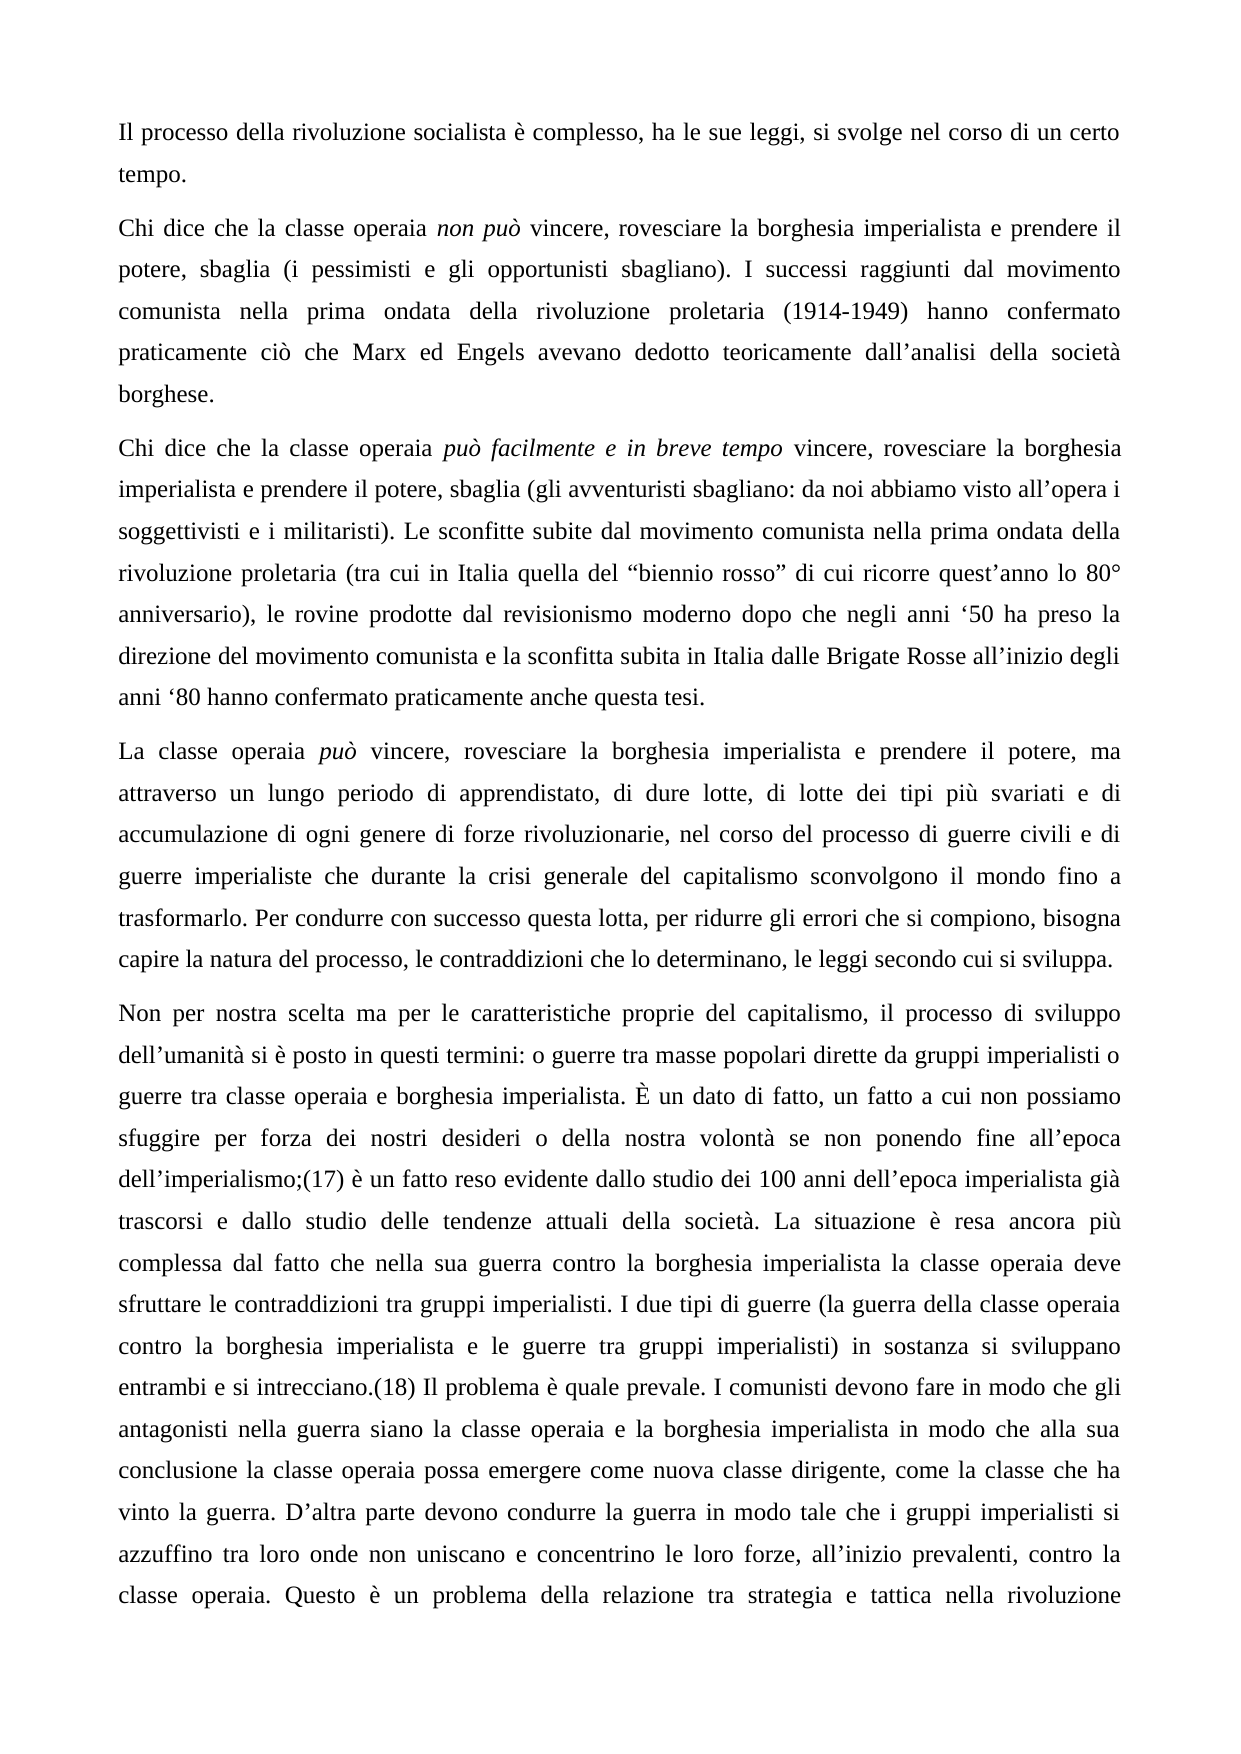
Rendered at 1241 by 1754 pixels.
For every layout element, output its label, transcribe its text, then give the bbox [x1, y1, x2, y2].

text Chi dice che la classe operaia non può vincere, rovesciare la borghesia imperialista e prendere il potere, sbaglia (i pessimisti e gli opportunisti sbagliano). I successi raggiunti dal movimento comunista nella prima ondata della rivoluzione proletaria (1914-1949) hanno confermato praticamente ciò che Marx ed Engels avevano dedotto teoricamente dall’analisi della società borghese. [118, 214, 1122, 408]
text Chi dice che la classe operaia può facilmente e in breve tempo vincere, rovesciare la borghesia imperialista e prendere il potere, sbaglia (gli avventuristi sbagliano: da noi abbiamo visto all’opera i soggettivisti e i militaristi). Le sconfitte subite dal movimento comunista nella prima ondata della rivoluzione proletaria (tra cui in Italia quella del “biennio rosso” di cui ricorre quest’anno lo 80° anniversario), le rovine prodotte dal revisionismo moderno dopo che negli anni ‘50 ha preso la direzione del movimento comunista e la sconfitta subita in Italia dalle Brigate Rosse all’inizio degli anni ‘80 hanno confermato praticamente anche questa tesi. [118, 434, 1122, 711]
text Non per nostra scelta ma per le caratteristiche proprie del capitalismo, il processo di sviluppo dell’umanità si è posto in questi termini: o guerre tra masse popolari dirette da gruppi imperialisti o guerre tra classe operaia e borghesia imperialista. È un dato di fatto, un fatto a cui non possiamo sfuggire per forza dei nostri desideri o della nostra volontà se non ponendo fine all’epoca dell’imperialismo;(17) è un fatto reso evidente dallo studio dei 100 anni dell’epoca imperialista già trascorsi e dallo studio delle tendenze attuali della società. La situazione è resa ancora più complessa dal fatto che nella sua guerra contro la borghesia imperialista la classe operaia deve sfruttare le contraddizioni tra gruppi imperialisti. I due tipi di guerre (la guerra della classe operaia contro la borghesia imperialista e le guerre tra gruppi imperialisti) in sostanza si sviluppano entrambi e si intrecciano.(18) Il problema è quale prevale. I comunisti devono fare in modo che gli antagonisti nella guerra siano la classe operaia e la borghesia imperialista in modo che alla sua conclusione la classe operaia possa emergere come nuova classe dirigente, come la classe che ha vinto la guerra. D’altra parte devono condurre la guerra in modo tale che i gruppi imperialisti si azzuffino tra loro onde non uniscano e concentrino le loro forze, all’inizio prevalenti, contro la classe operaia. Questo è un problema della relazione tra strategia e tattica nella rivoluzione [118, 999, 1122, 1609]
text La classe operaia può vincere, rovesciare la borghesia imperialista e prendere il potere, ma attraverso un lungo periodo di apprendistato, di dure lotte, di lotte dei tipi più svariati e di accumulazione di ogni genere di forze rivoluzionarie, nel corso del processo di guerre civili e di guerre imperialiste che durante la crisi generale del capitalismo sconvolgono il mondo fino a trasformarlo. Per condurre con successo questa lotta, per ridurre gli errori che si compiono, bisogna capire la natura del processo, le contraddizioni che lo determinano, le leggi secondo cui si sviluppa. [118, 737, 1122, 973]
text Il processo della rivoluzione socialista è complesso, ha le sue leggi, si svolge nel corso di un certo tempo. [118, 118, 1122, 187]
